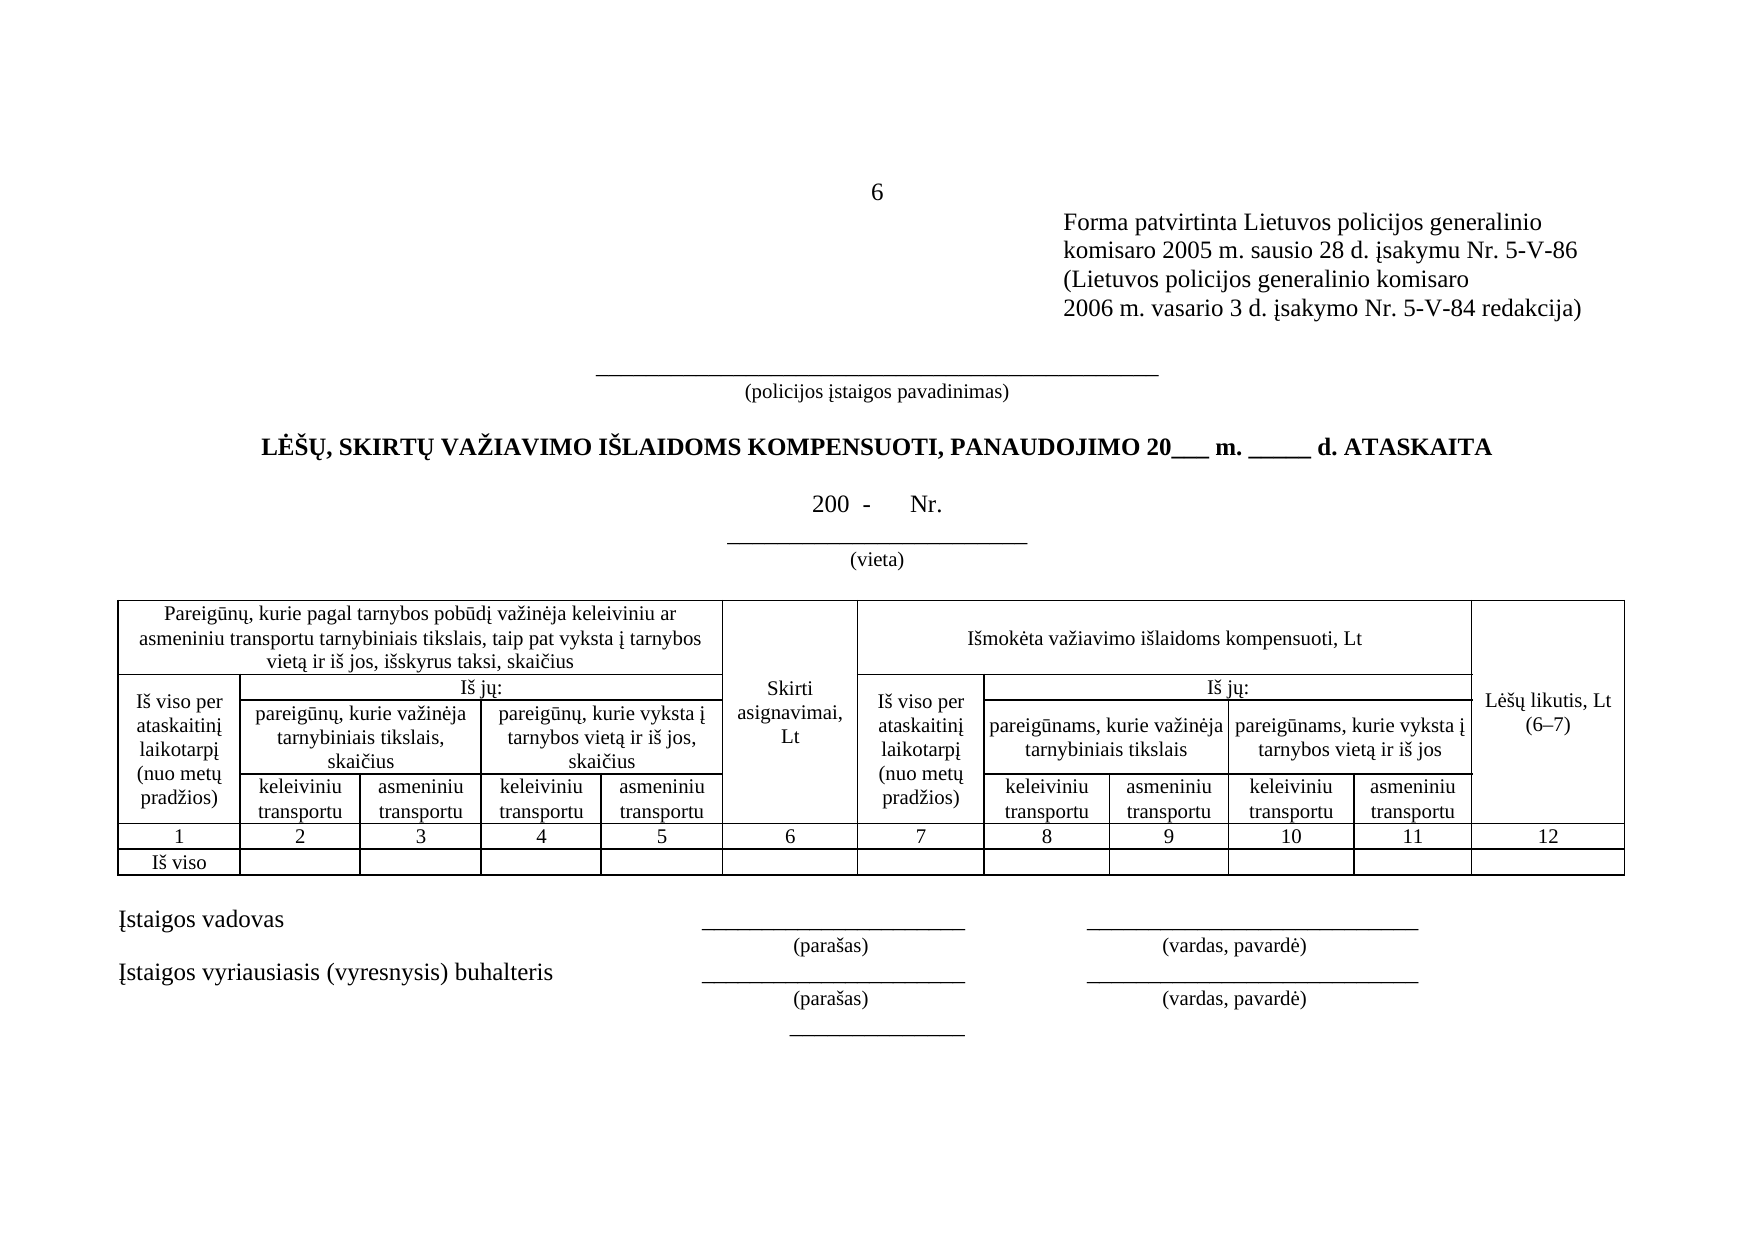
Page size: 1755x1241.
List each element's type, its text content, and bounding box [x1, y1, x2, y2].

table_header Išmokėta važiavimo išlaidoms kompensuoti, Lt [858, 601, 1471, 673]
table_cell [1105, 850, 1109, 874]
table_cell 5 [718, 824, 722, 848]
table_cell [1224, 850, 1228, 874]
table_cell 9 [1110, 824, 1114, 848]
table_cell [1620, 850, 1624, 874]
table_cell 7 [858, 824, 862, 848]
table_cell [1110, 850, 1114, 874]
table_cell [1467, 850, 1471, 874]
text 200 - Nr. [118, 489, 1636, 518]
text Įstaigos vyriausiasis (vyresnysis) buhalteris [118, 957, 1636, 986]
text (policijos įstaigos pavadinimas) [118, 379, 1636, 403]
table_cell [723, 850, 727, 874]
text komisaro 2005 m. sausio 28 d. įsakymu Nr. 5-V-86 [1063, 235, 1636, 264]
table_cell 11 [1467, 824, 1471, 848]
table_cell [853, 850, 857, 874]
table_cell pareigūnams, kurie vyksta į tarnybos vietą ir iš jos [1229, 701, 1471, 773]
text Forma patvirtinta Lietuvos policijos generalinio [1063, 207, 1636, 235]
table_cell [1472, 850, 1476, 874]
table_cell 10 [1349, 824, 1353, 848]
table_cell 9 [1224, 824, 1228, 848]
table_cell 6 [723, 824, 727, 848]
table_cell Iš viso per ataskaitinį laikotarpį (nuo metų pradžios) [858, 675, 983, 823]
table_cell 6 [853, 824, 857, 848]
table_cell [718, 850, 722, 874]
table_header Skirti asignavimai, Lt [723, 601, 857, 823]
text LĖŠŲ, SKIRTŲ VAŽIAVIMO IŠLAIDOMS KOMPENSUOTI, PANAUDOJIMO 20___ m. _____ d. ATASKAITA [118, 432, 1636, 461]
table_cell [858, 850, 862, 874]
table_cell pareigūnams, kurie važinėja tarnybiniais tikslais [985, 701, 1228, 773]
table_cell 12 [1472, 824, 1476, 848]
text _____________________________________________ [118, 350, 1636, 379]
text 2006 m. vasario 3 d. įsakymo Nr. 5-V-84 redakcija) [1063, 293, 1636, 322]
table_header Lėšų likutis, Lt (6–7) [1472, 601, 1624, 823]
text (vieta) [118, 547, 1636, 571]
table_cell 8 [1105, 824, 1109, 848]
text ______________ [118, 1010, 1636, 1038]
text (Lietuvos policijos generalinio komisaro [1063, 264, 1636, 293]
text Įstaigos vadovas [118, 904, 1636, 933]
table_cell Iš viso per ataskaitinį laikotarpį (nuo metų pradžios) [119, 675, 239, 823]
text ________________________ [118, 518, 1636, 547]
text (parašas) (vardas, pavardė) [118, 986, 1636, 1010]
text (parašas) (vardas, pavardė) [118, 933, 1636, 957]
table_cell [1349, 850, 1353, 874]
table_cell 12 [1620, 824, 1624, 848]
